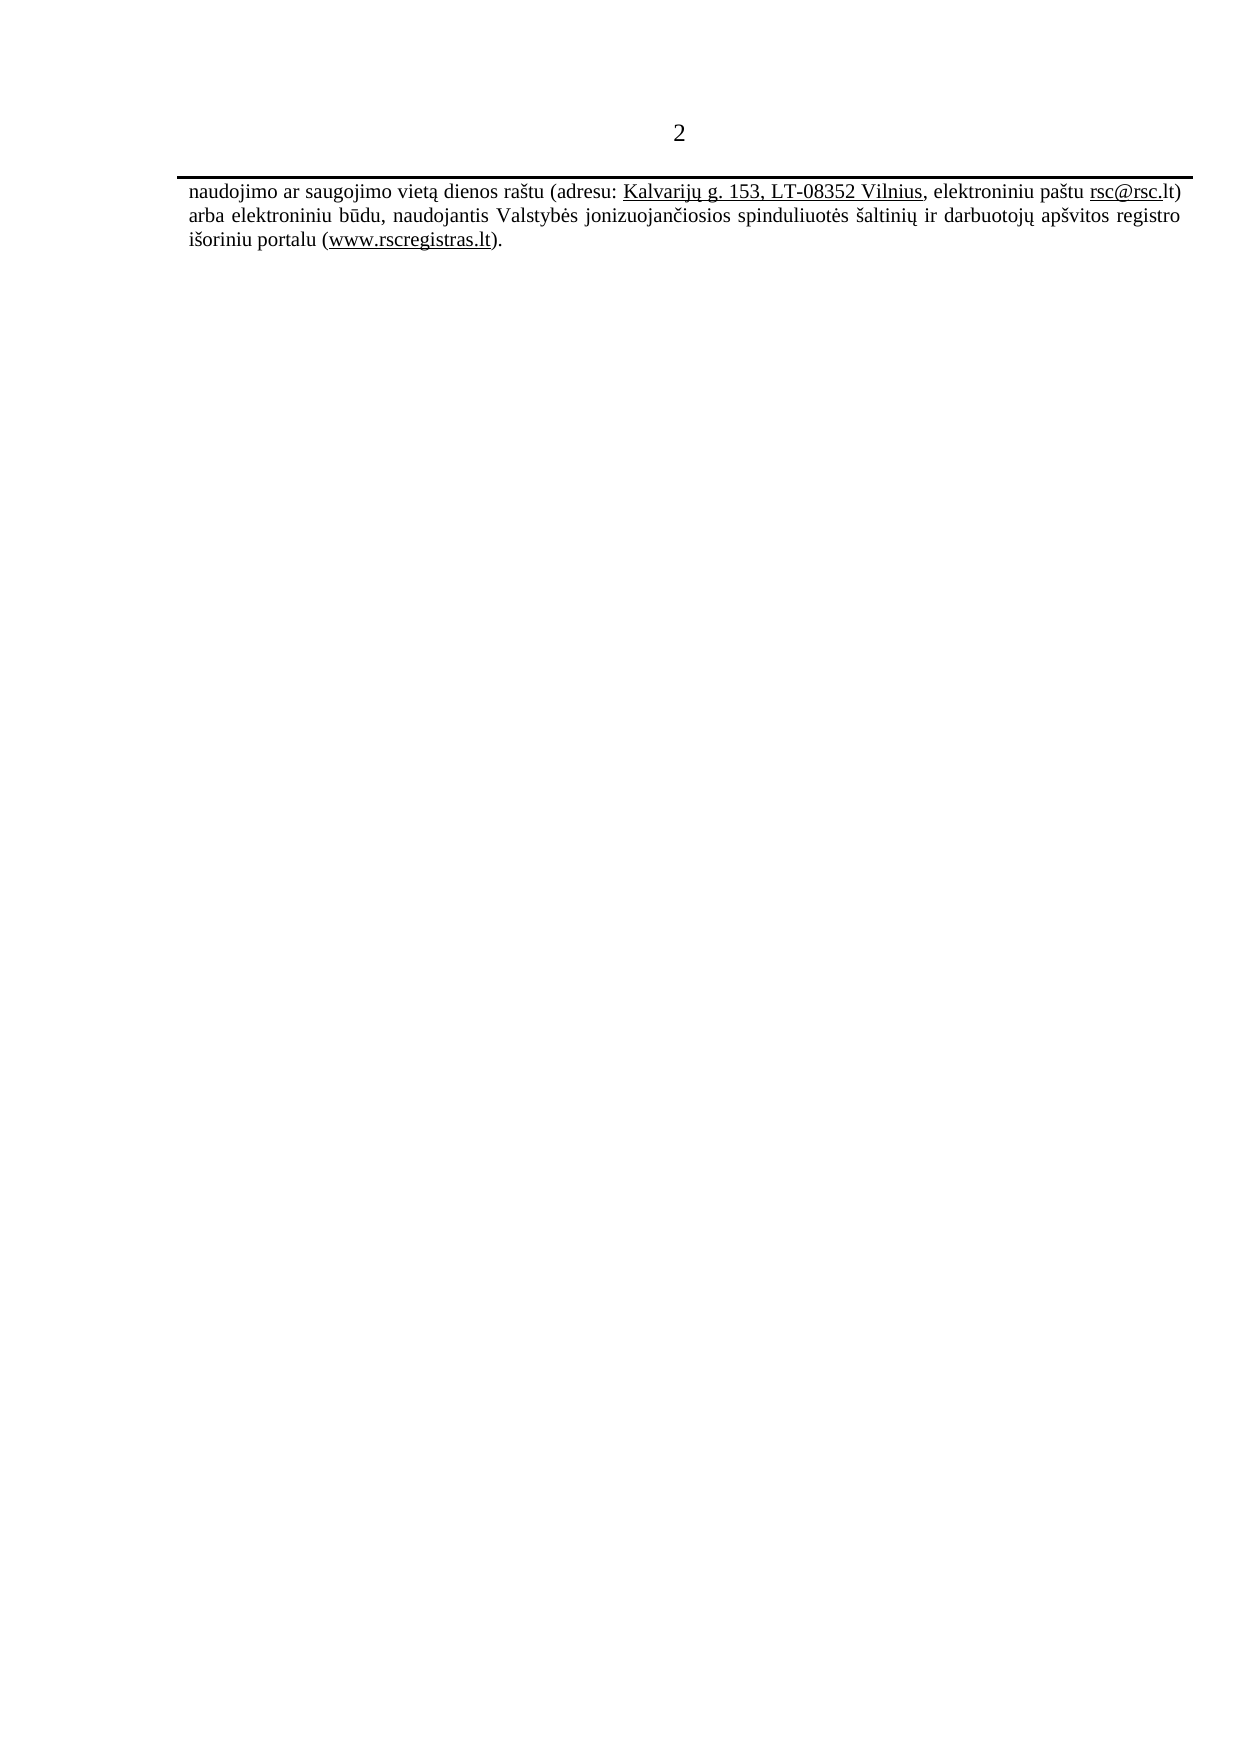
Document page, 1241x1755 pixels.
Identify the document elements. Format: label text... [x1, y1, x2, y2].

table_header naudojimo ar saugojimo vietą dienos raštu (adresu: Kalvarijų g. 153, LT-08352 Vilnius, elektroniniu paštu rsc@rsc.lt) arba elektroniniu būdu, naudojantis Valstybės jonizuojančiosios spinduliuotės šaltinių ir darbuotojų apšvitos registro išoriniu portalu (www.rscregistras.lt). [177, 179, 1192, 251]
